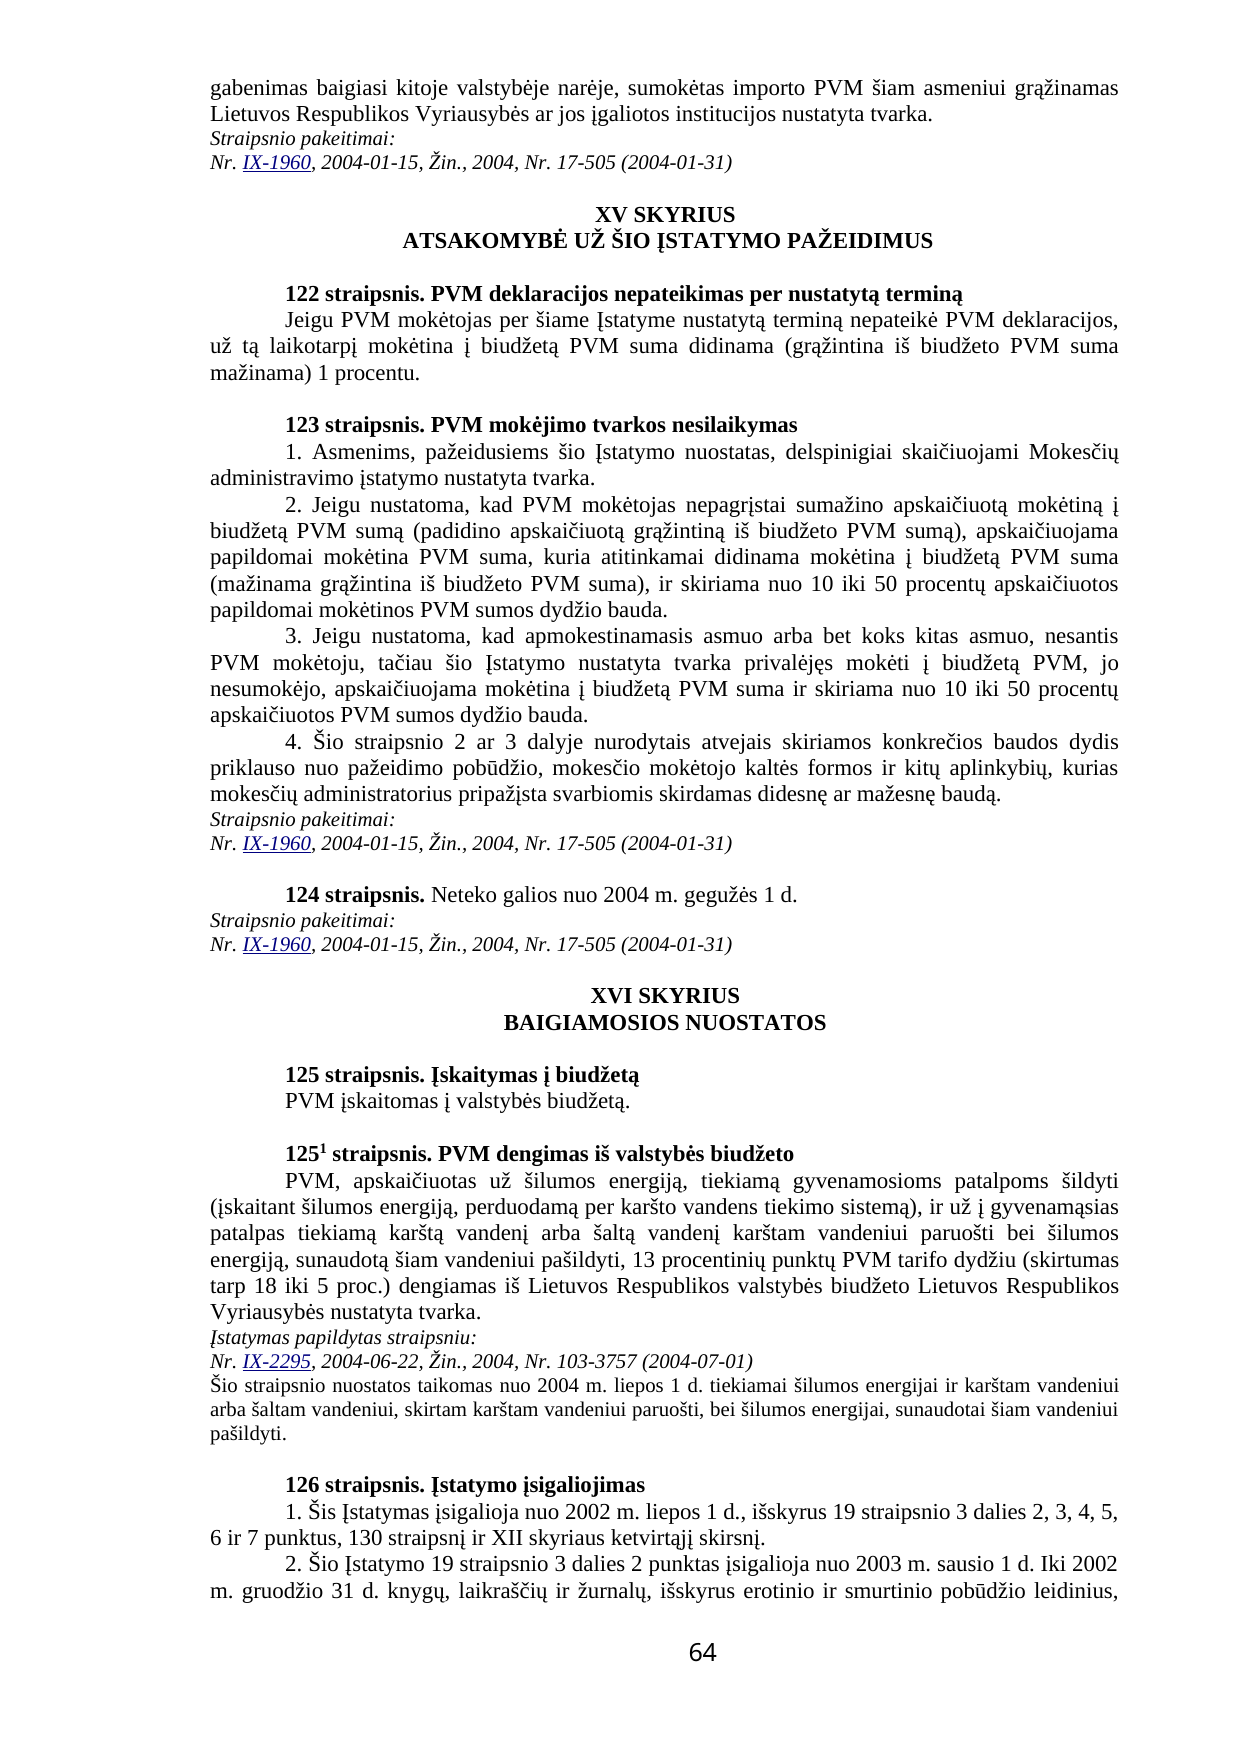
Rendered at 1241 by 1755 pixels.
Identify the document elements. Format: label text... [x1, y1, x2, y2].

text Nr. IX-1960, 2004-01-15, Žin., 2004, Nr. 17-505 (2004-01-31) [210, 150, 1120, 174]
text 1251 straipsnis. PVM dengimas iš valstybės biudžeto [210, 1140, 1120, 1167]
text Jeigu PVM mokėtojas per šiame Įstatyme nustatytą terminą nepateikė PVM deklaracijos, už tą laikotarpį mokėtina į biudžetą PVM suma didinama (grąžintina iš biudžeto PVM suma mažinama) 1 procentu. [210, 306, 1120, 385]
text Nr. IX-1960, 2004-01-15, Žin., 2004, Nr. 17-505 (2004-01-31) [210, 831, 1120, 855]
text Šio straipsnio nuostatos taikomas nuo 2004 m. liepos 1 d. tiekiamai šilumos energijai ir karštam vandeniui arba šaltam vandeniui, skirtam karštam vandeniui paruošti, bei šilumos energijai, sunaudotai šiam vandeniui pašildyti. [210, 1373, 1120, 1445]
text 123 straipsnis. PVM mokėjimo tvarkos nesilaikymas [210, 412, 1120, 438]
text ATSAKOMYBĖ UŽ ŠIO ĮSTATYMO PAŽEIDIMUS [210, 227, 1120, 253]
text XVI SKYRIUS [210, 982, 1120, 1008]
text Įstatymas papildytas straipsniu: [210, 1325, 1120, 1349]
text 122 straipsnis. PVM deklaracijos nepateikimas per nustatytą terminą [210, 280, 1120, 306]
text Straipsnio pakeitimai: [210, 908, 1120, 932]
text 4. Šio straipsnio 2 ar 3 dalyje nurodytais atvejais skiriamos konkrečios baudos dydis priklauso nuo pažeidimo pobūdžio, mokesčio mokėtojo kaltės formos ir kitų aplinkybių, kurias mokesčių administratorius pripažįsta svarbiomis skirdamas didesnę ar mažesnę baudą. [210, 728, 1120, 807]
text 125 straipsnis. Įskaitymas į biudžetą [210, 1061, 1120, 1088]
text gabenimas baigiasi kitoje valstybėje narėje, sumokėtas importo PVM šiam asmeniui grąžinamas Lietuvos Respublikos Vyriausybės ar jos įgaliotos institucijos nustatyta tvarka. [210, 73, 1120, 126]
text 3. Jeigu nustatoma, kad apmokestinamasis asmuo arba bet koks kitas asmuo, nesantis PVM mokėtoju, tačiau šio Įstatymo nustatyta tvarka privalėjęs mokėti į biudžetą PVM, jo nesumokėjo, apskaičiuojama mokėtina į biudžetą PVM suma ir skiriama nuo 10 iki 50 procentų apskaičiuotos PVM sumos dydžio bauda. [210, 622, 1120, 728]
text Straipsnio pakeitimai: [210, 807, 1120, 831]
text 1. Asmenims, pažeidusiems šio Įstatymo nuostatas, delspinigiai skaičiuojami Mokesčių administravimo įstatymo nustatyta tvarka. [210, 438, 1120, 491]
text 124 straipsnis. Neteko galios nuo 2004 m. gegužės 1 d. [210, 881, 1120, 908]
text 1. Šis Įstatymas įsigalioja nuo 2002 m. liepos 1 d., išskyrus 19 straipsnio 3 dalies 2, 3, 4, 5, 6 ir 7 punktus, 130 straipsnį ir XII skyriaus ketvirtąjį skirsnį. [210, 1498, 1120, 1551]
text PVM, apskaičiuotas už šilumos energiją, tiekiamą gyvenamosioms patalpoms šildyti (įskaitant šilumos energiją, perduodamą per karšto vandens tiekimo sistemą), ir už į gyvenamąsias patalpas tiekiamą karštą vandenį arba šaltą vandenį karštam vandeniui paruošti bei šilumos energiją, sunaudotą šiam vandeniui pašildyti, 13 procentinių punktų PVM tarifo dydžiu (skirtumas tarp 18 iki 5 proc.) dengiamas iš Lietuvos Respublikos valstybės biudžeto Lietuvos Respublikos Vyriausybės nustatyta tvarka. [210, 1167, 1120, 1325]
text 2. Šio Įstatymo 19 straipsnio 3 dalies 2 punktas įsigalioja nuo 2003 m. sausio 1 d. Iki 2002 m. gruodžio 31 d. knygų, laikraščių ir žurnalų, išskyrus erotinio ir smurtinio pobūdžio leidinius, [210, 1551, 1120, 1603]
text XV SKYRIUS [210, 201, 1120, 227]
text Nr. IX-2295, 2004-06-22, Žin., 2004, Nr. 103-3757 (2004-07-01) [210, 1349, 1120, 1373]
text 2. Jeigu nustatoma, kad PVM mokėtojas nepagrįstai sumažino apskaičiuotą mokėtiną į biudžetą PVM sumą (padidino apskaičiuotą grąžintiną iš biudžeto PVM sumą), apskaičiuojama papildomai mokėtina PVM suma, kuria atitinkamai didinama mokėtina į biudžetą PVM suma (mažinama grąžintina iš biudžeto PVM suma), ir skiriama nuo 10 iki 50 procentų apskaičiuotos papildomai mokėtinos PVM sumos dydžio bauda. [210, 491, 1120, 622]
text BAIGIAMOSIOS NUOSTATOS [210, 1008, 1120, 1035]
text Straipsnio pakeitimai: [210, 126, 1120, 150]
text 126 straipsnis. Įstatymo įsigaliojimas [210, 1471, 1120, 1498]
text Nr. IX-1960, 2004-01-15, Žin., 2004, Nr. 17-505 (2004-01-31) [210, 932, 1120, 956]
text PVM įskaitomas į valstybės biudžetą. [210, 1088, 1120, 1114]
